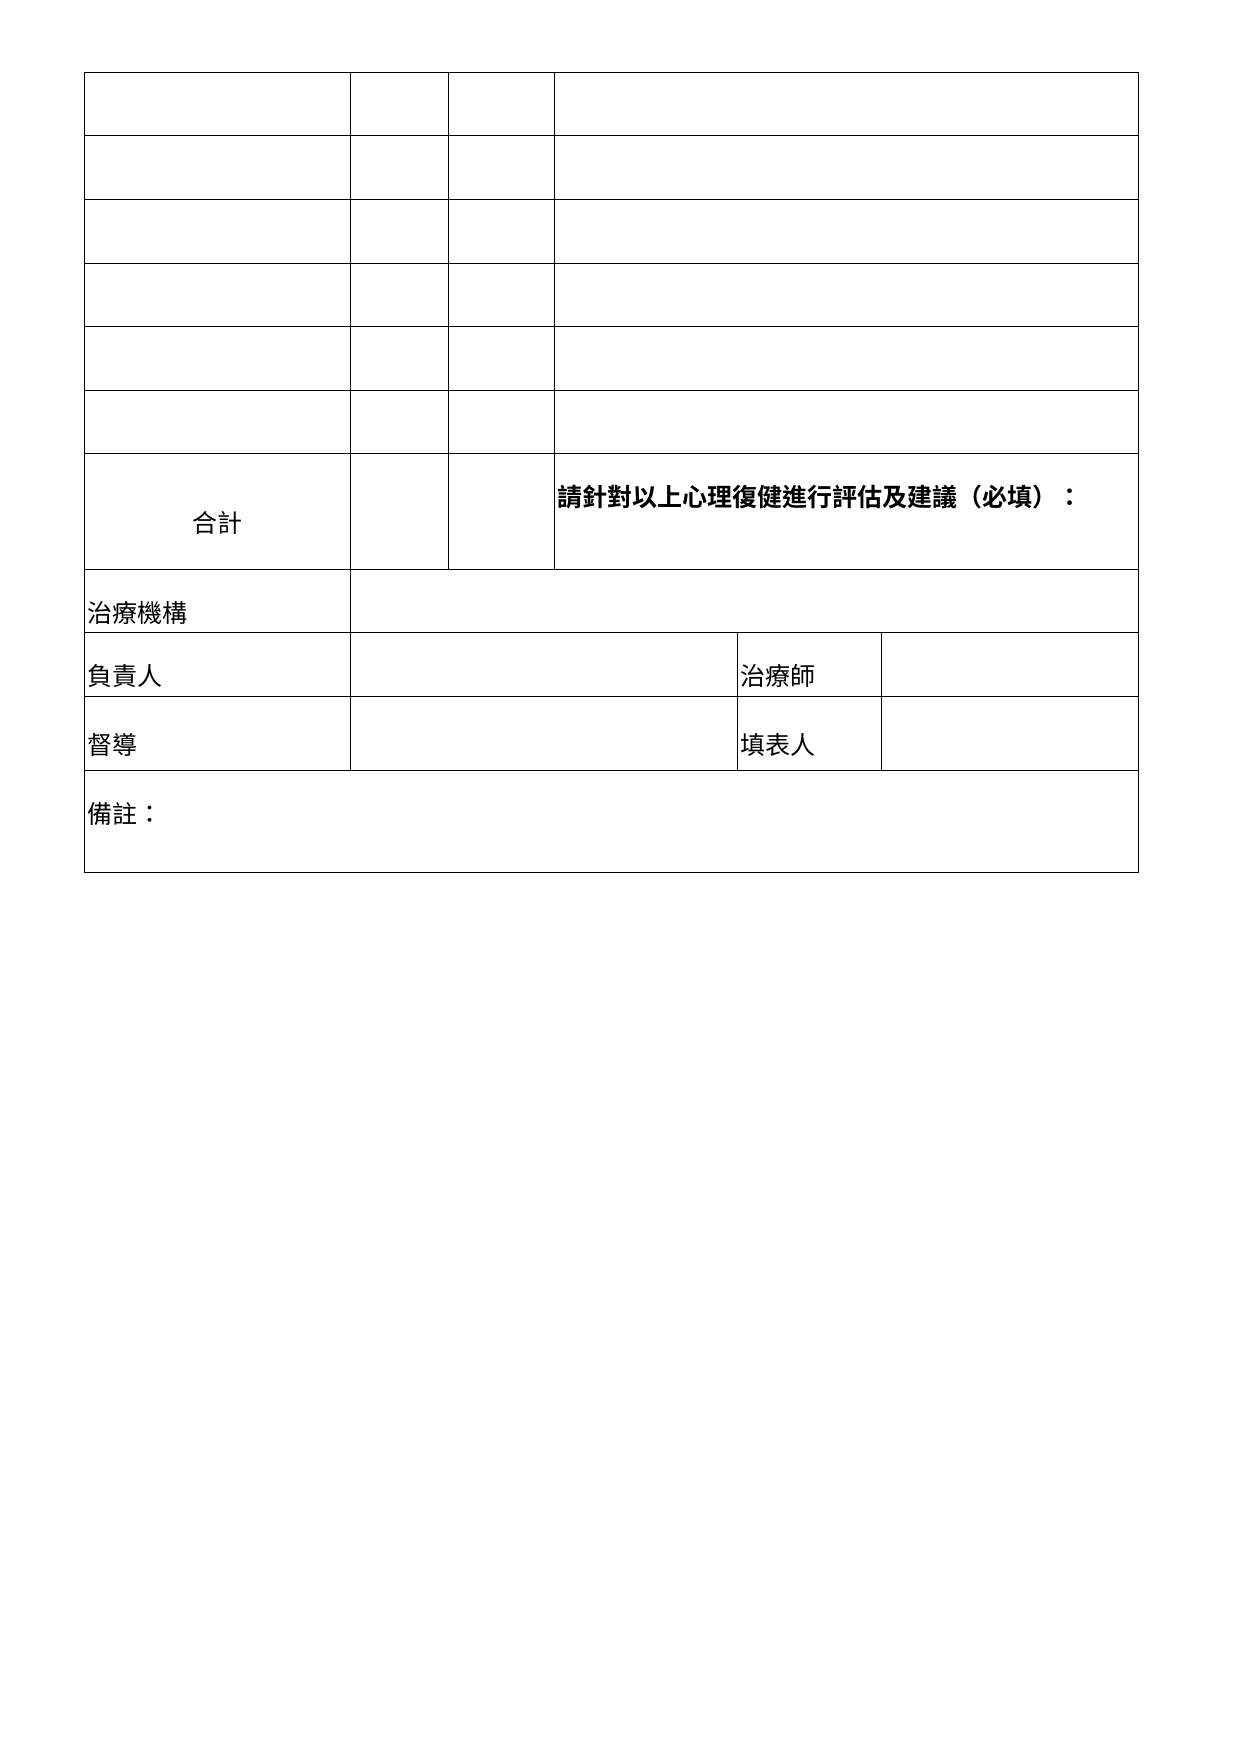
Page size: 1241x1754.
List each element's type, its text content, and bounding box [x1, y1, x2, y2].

table_cell [882, 633, 1138, 696]
table_cell [449, 391, 554, 453]
table_cell [449, 327, 554, 389]
table_cell 合計 [85, 454, 350, 569]
table_cell [449, 136, 554, 199]
table_cell 負責人 [85, 633, 350, 696]
table_cell [85, 327, 350, 389]
table_cell [351, 391, 448, 453]
table_cell [449, 264, 554, 326]
table_cell [555, 327, 1138, 389]
table_cell 治療師 [738, 633, 881, 696]
table_cell [351, 570, 1138, 632]
table_cell [351, 264, 448, 326]
table_cell [449, 454, 554, 569]
table_cell 治療機構 [85, 570, 350, 632]
table_cell [85, 73, 350, 135]
table_cell [351, 697, 737, 769]
table_cell [351, 633, 737, 696]
table_cell [85, 264, 350, 326]
table_cell [882, 697, 1138, 769]
table_cell [85, 391, 350, 453]
table_cell [555, 73, 1138, 135]
table_cell [351, 327, 448, 389]
table_cell [85, 136, 350, 199]
table_cell [85, 200, 350, 262]
table_cell [449, 200, 554, 262]
table_cell [351, 200, 448, 262]
table_cell [555, 391, 1138, 453]
table_cell [351, 454, 448, 569]
table_cell [351, 73, 448, 135]
table_cell 請針對以上心理復健進行評估及建議（必填）： [555, 454, 1138, 569]
table_cell 督導 [85, 697, 350, 769]
table_cell [351, 136, 448, 199]
table_cell 備註： [85, 771, 1138, 872]
table_cell [449, 73, 554, 135]
table_cell [555, 264, 1138, 326]
table_cell 填表人 [738, 697, 881, 769]
table_cell [555, 136, 1138, 199]
table_cell [555, 200, 1138, 262]
